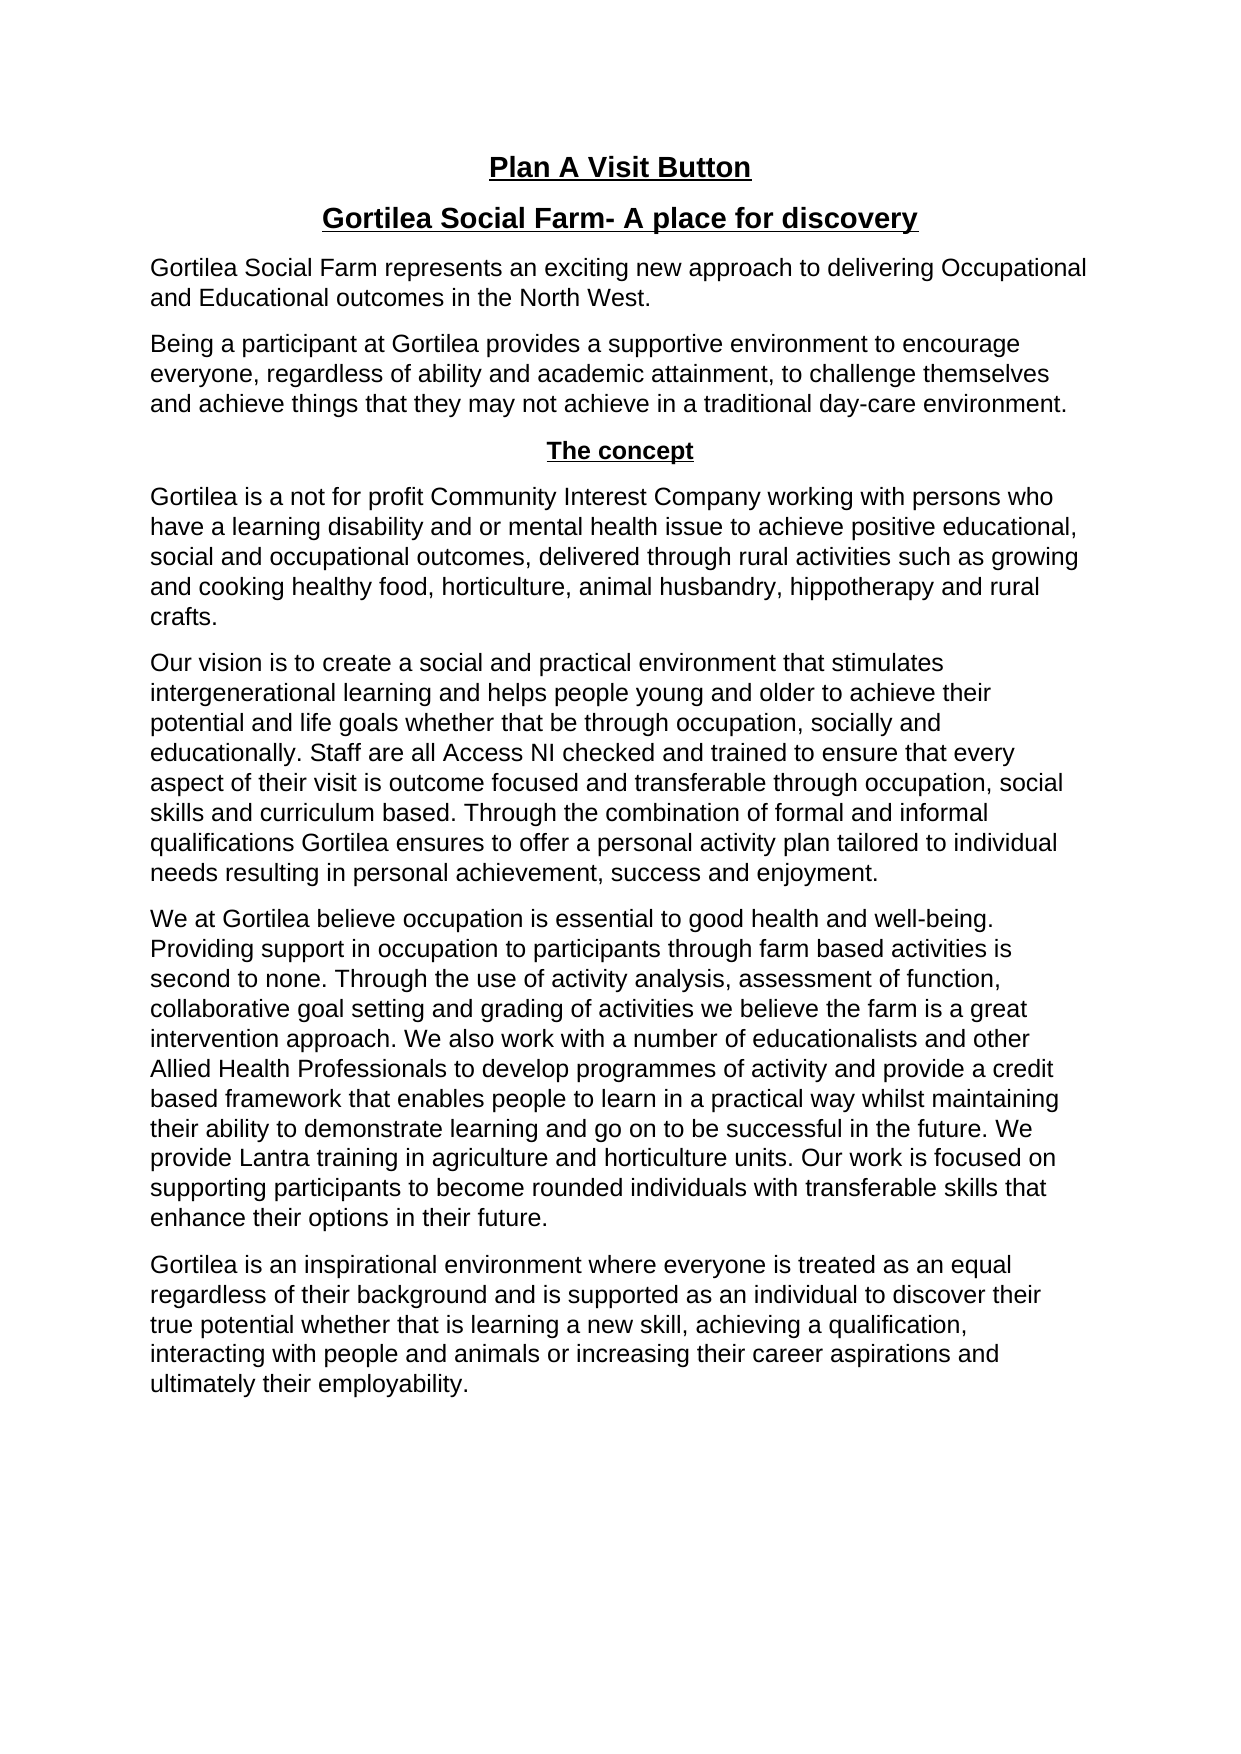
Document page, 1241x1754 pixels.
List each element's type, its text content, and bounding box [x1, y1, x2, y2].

text Being a participant at Gortilea provides a supportive environment to encourage everyone, regardless of ability and academic attainment, to challenge themselves and achieve things that they may not achieve in a traditional day-care environment. [150, 329, 1090, 418]
text We at Gortilea believe occupation is essential to good health and well-being. Providing support in occupation to participants through farm based activities is second to none. Through the use of activity analysis, assessment of function, collaborative goal setting and grading of activities we believe the farm is a great intervention approach. We also work with a number of educationalists and other Allied Health Professionals to develop programmes of activity and provide a credit based framework that enables people to learn in a practical way whilst maintaining their ability to demonstrate learning and go on to be successful in the future. We provide Lantra training in agriculture and horticulture units. Our work is focused on supporting participants to become rounded individuals with transferable skills that enhance their options in their future. [150, 904, 1090, 1232]
text Our vision is to create a social and practical environment that stimulates intergenerational learning and helps people young and older to achieve their potential and life goals whether that be through occupation, socially and educationally. Staff are all Access NI checked and trained to ensure that every aspect of their visit is outcome focused and transferable through occupation, social skills and curriculum based. Through the combination of formal and informal qualifications Gortilea ensures to offer a personal activity plan tailored to individual needs resulting in personal achievement, success and enjoyment. [150, 648, 1090, 886]
text Gortilea Social Farm represents an exciting new approach to delivering Occupational and Educational outcomes in the North West. [150, 253, 1090, 312]
text Gortilea Social Farm- A place for discovery [150, 201, 1090, 235]
text Gortilea is an inspirational environment where everyone is treated as an equal regardless of their background and is supported as an individual to discover their true potential whether that is learning a new skill, achieving a qualification, interacting with people and animals or increasing their career aspirations and ultimately their employability. [150, 1250, 1090, 1398]
text The concept [150, 436, 1090, 464]
text Gortilea is a not for profit Community Interest Company working with persons who have a learning disability and or mental health issue to achieve positive educational, social and occupational outcomes, delivered through rural activities such as growing and cooking healthy food, horticulture, animal husbandry, hippotherapy and rural crafts. [150, 482, 1090, 631]
text Plan A Visit Button [150, 150, 1090, 183]
